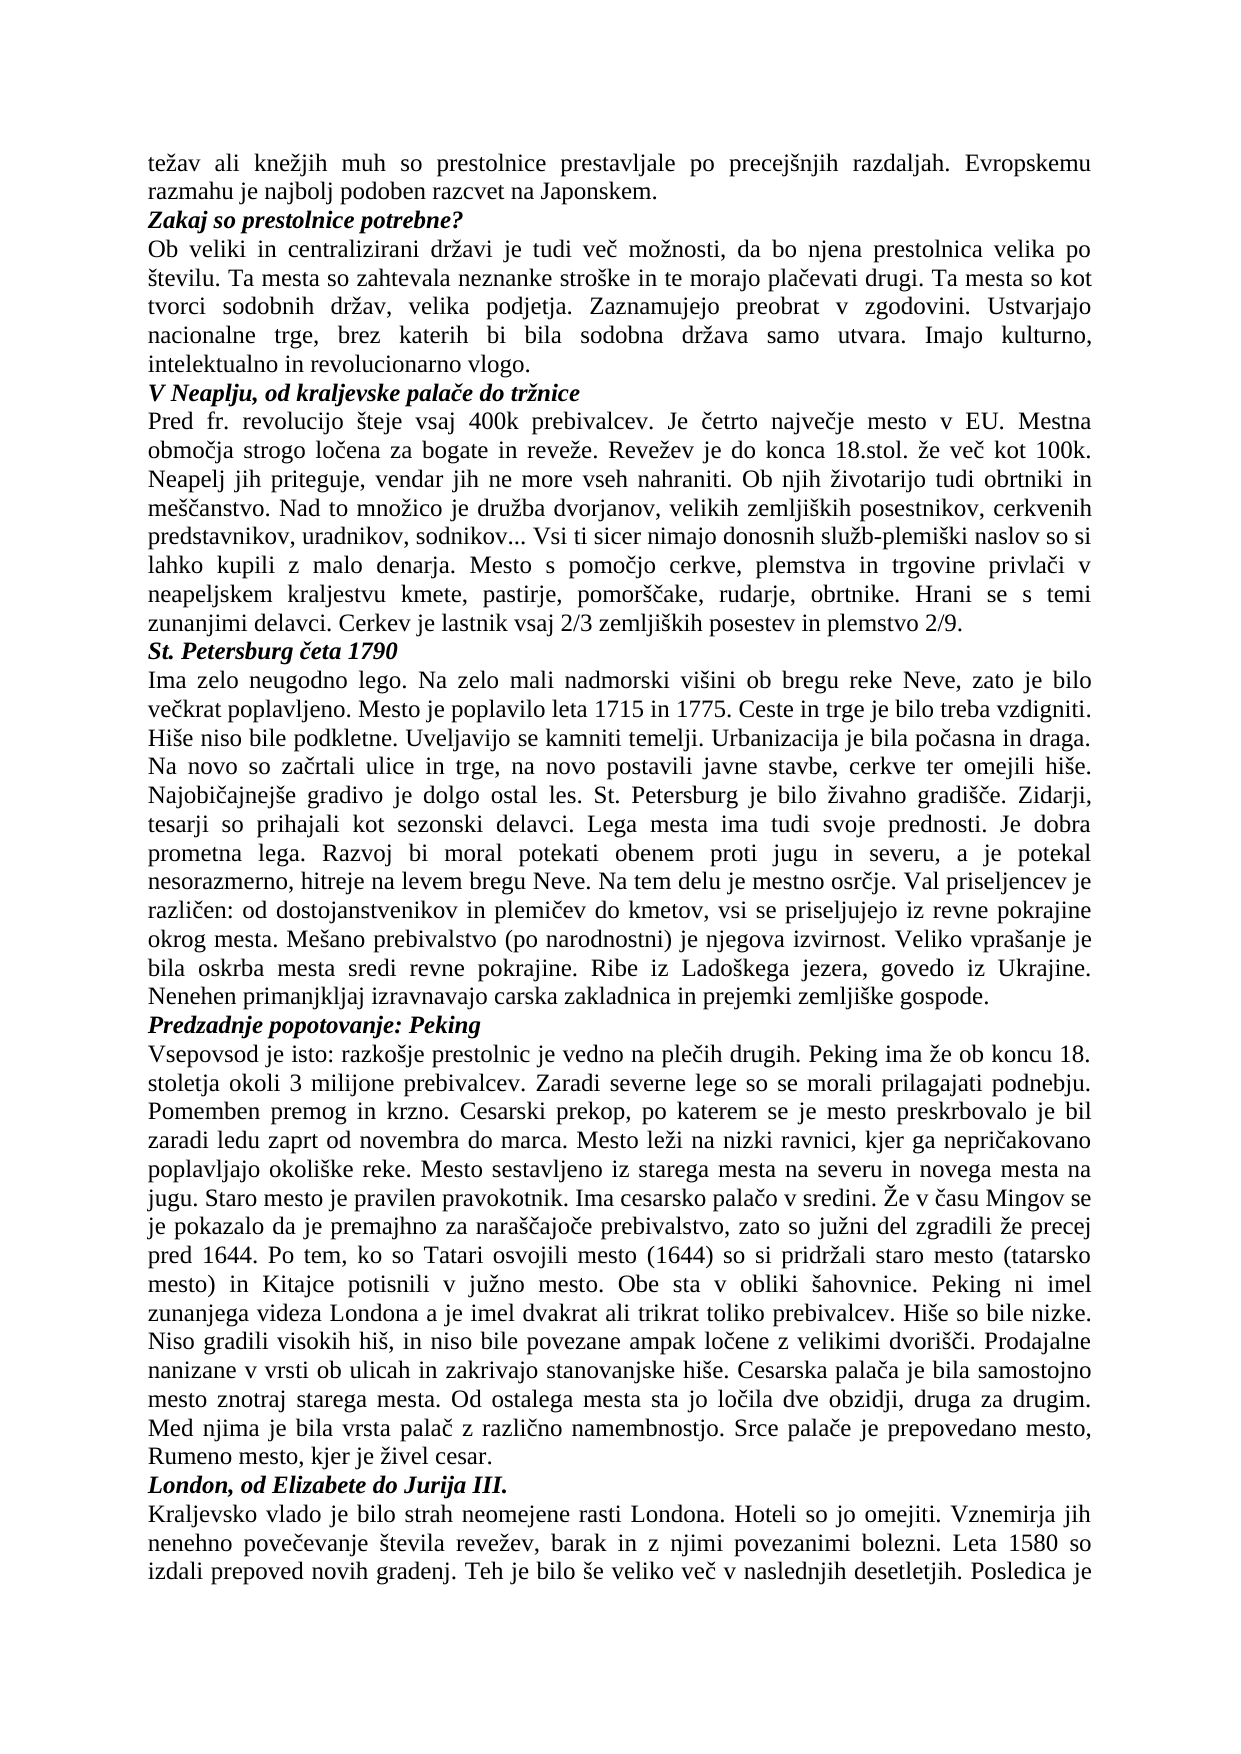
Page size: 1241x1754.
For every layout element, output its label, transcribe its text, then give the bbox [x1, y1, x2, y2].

text težav ali knežjih muh so prestolnice prestavljale po precejšnjih razdaljah. Evropskemu razmahu je najbolj podoben razcvet na Japonskem. [148, 148, 1093, 205]
text St. Petersburg četa 1790 [148, 636, 1093, 665]
text Predzadnje popotovanje: Peking [148, 1010, 1093, 1039]
text Kraljevsko vlado je bilo strah neomejene rasti Londona. Hoteli so jo omejiti. Vznemirja jih nenehno povečevanje števila revežev, barak in z njimi povezanimi bolezni. Leta 1580 so izdali prepoved novih gradenj. Teh je bilo še veliko več v naslednjih desetletjih. Posledica je [148, 1499, 1093, 1585]
text Ima zelo neugodno lego. Na zelo mali nadmorski višini ob bregu reke Neve, zato je bilo večkrat poplavljeno. Mesto je poplavilo leta 1715 in 1775. Ceste in trge je bilo treba vzdigniti. Hiše niso bile podkletne. Uveljavijo se kamniti temelji. Urbanizacija je bila počasna in draga. Na novo so začrtali ulice in trge, na novo postavili javne stavbe, cerkve ter omejili hiše. Najobičajnejše gradivo je dolgo ostal les. St. Petersburg je bilo živahno gradišče. Zidarji, tesarji so prihajali kot sezonski delavci. Lega mesta ima tudi svoje prednosti. Je dobra prometna lega. Razvoj bi moral potekati obenem proti jugu in severu, a je potekal nesorazmerno, hitreje na levem bregu Neve. Na tem delu je mestno osrčje. Val priseljencev je različen: od dostojanstvenikov in plemičev do kmetov, vsi se priseljujejo iz revne pokrajine okrog mesta. Mešano prebivalstvo (po narodnostni) je njegova izvirnost. Veliko vprašanje je bila oskrba mesta sredi revne pokrajine. Ribe iz Ladoškega jezera, govedo iz Ukrajine. Nenehen primanjkljaj izravnavajo carska zakladnica in prejemki zemljiške gospode. [148, 665, 1093, 1010]
text London, od Elizabete do Jurija III. [148, 1470, 1093, 1499]
text Ob veliki in centralizirani državi je tudi več možnosti, da bo njena prestolnica velika po številu. Ta mesta so zahtevala neznanke stroške in te morajo plačevati drugi. Ta mesta so kot tvorci sodobnih držav, velika podjetja. Zaznamujejo preobrat v zgodovini. Ustvarjajo nacionalne trge, brez katerih bi bila sodobna država samo utvara. Imajo kulturno, intelektualno in revolucionarno vlogo. [148, 234, 1093, 378]
text Zakaj so prestolnice potrebne? [148, 205, 1093, 234]
text V Neaplju, od kraljevske palače do tržnice [148, 378, 1093, 406]
text Vsepovsod je isto: razkošje prestolnic je vedno na plečih drugih. Peking ima že ob koncu 18. stoletja okoli 3 milijone prebivalcev. Zaradi severne lege so se morali prilagajati podnebju. Pomemben premog in krzno. Cesarski prekop, po katerem se je mesto preskrbovalo je bil zaradi ledu zaprt od novembra do marca. Mesto leži na nizki ravnici, kjer ga nepričakovano poplavljajo okoliške reke. Mesto sestavljeno iz starega mesta na severu in novega mesta na jugu. Staro mesto je pravilen pravokotnik. Ima cesarsko palačo v sredini. Že v času Mingov se je pokazalo da je premajhno za naraščajoče prebivalstvo, zato so južni del zgradili že precej pred 1644. Po tem, ko so Tatari osvojili mesto (1644) so si pridržali staro mesto (tatarsko mesto) in Kitajce potisnili v južno mesto. Obe sta v obliki šahovnice. Peking ni imel zunanjega videza Londona a je imel dvakrat ali trikrat toliko prebivalcev. Hiše so bile nizke. Niso gradili visokih hiš, in niso bile povezane ampak ločene z velikimi dvorišči. Prodajalne nanizane v vrsti ob ulicah in zakrivajo stanovanjske hiše. Cesarska palača je bila samostojno mesto znotraj starega mesta. Od ostalega mesta sta jo ločila dve obzidji, druga za drugim. Med njima je bila vrsta palač z različno namembnostjo. Srce palače je prepovedano mesto, Rumeno mesto, kjer je živel cesar. [148, 1039, 1093, 1470]
text Pred fr. revolucijo šteje vsaj 400k prebivalcev. Je četrto največje mesto v EU. Mestna območja strogo ločena za bogate in reveže. Revežev je do konca 18.stol. že več kot 100k. Neapelj jih priteguje, vendar jih ne more vseh nahraniti. Ob njih životarijo tudi obrtniki in meščanstvo. Nad to množico je družba dvorjanov, velikih zemljiških posestnikov, cerkvenih predstavnikov, uradnikov, sodnikov... Vsi ti sicer nimajo donosnih služb-plemiški naslov so si lahko kupili z malo denarja. Mesto s pomočjo cerkve, plemstva in trgovine privlači v neapeljskem kraljestvu kmete, pastirje, pomorščake, rudarje, obrtnike. Hrani se s temi zunanjimi delavci. Cerkev je lastnik vsaj 2/3 zemljiških posestev in plemstvo 2/9. [148, 406, 1093, 636]
